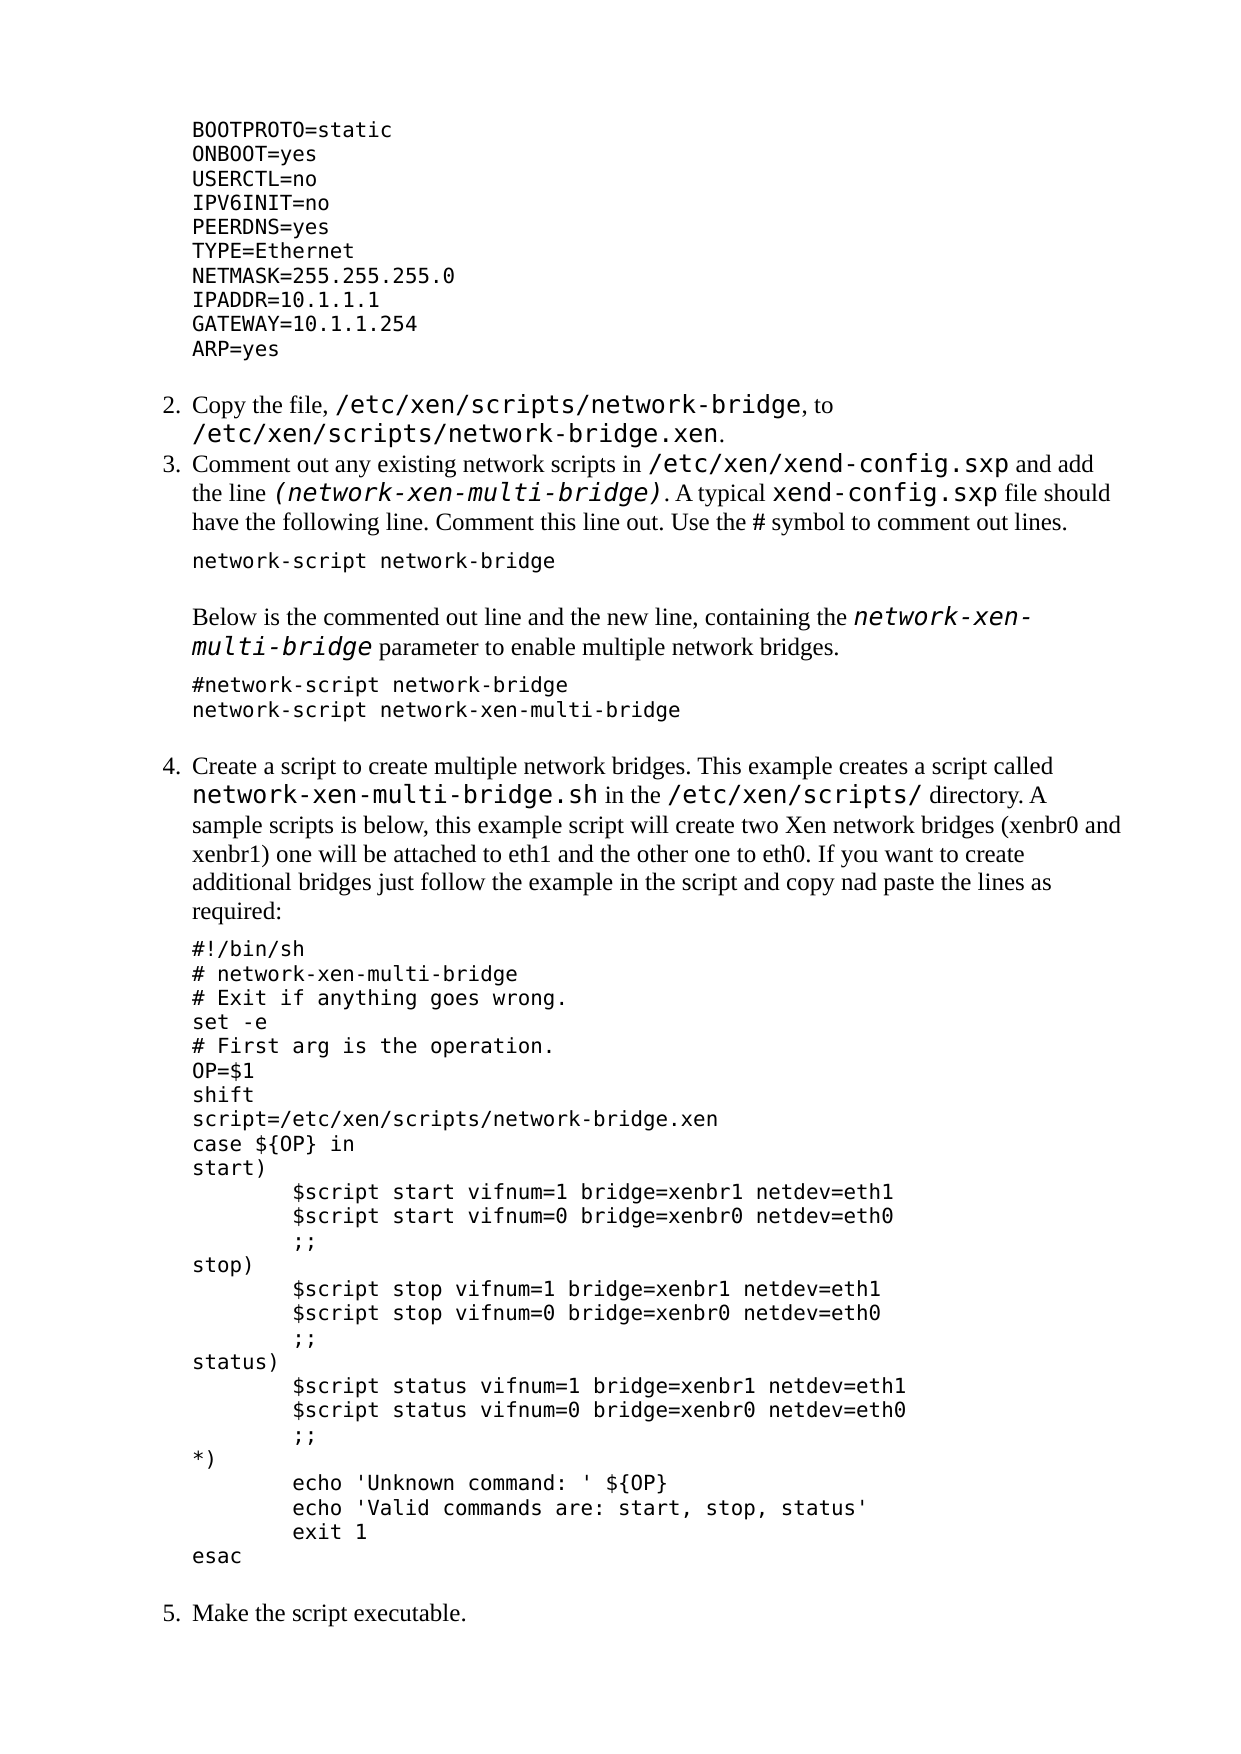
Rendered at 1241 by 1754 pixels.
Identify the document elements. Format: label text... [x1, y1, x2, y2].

list ;; [162, 1326, 1122, 1350]
list # network-xen-multi-bridge [162, 962, 1122, 986]
list Create a script to create multiple network bridges. This example creates a script called network-xen-multi-bridge.sh in the /etc/xen/scripts/ directory. A sample scripts is below, this example script will create two Xen network bridges (xenbr0 and xenbr1) one will be attached to eth1 and the other one to eth0. If you want to create additional bridges just follow the example in the script and copy nad paste the lines as required: [162, 751, 1122, 925]
list $script start vifnum=0 bridge=xenbr0 netdev=eth0 [162, 1204, 1122, 1229]
list IPV6INIT=no [162, 191, 1122, 215]
list stop) [162, 1253, 1122, 1277]
list #network-script network-bridge [162, 673, 1122, 698]
list BOOTPROTO=static [162, 118, 1122, 142]
list start) [162, 1156, 1122, 1180]
list IPADDR=10.1.1.1 [162, 288, 1122, 312]
list $script stop vifnum=1 bridge=xenbr1 netdev=eth1 [162, 1277, 1122, 1301]
list shift [162, 1083, 1122, 1107]
list ;; [162, 1229, 1122, 1253]
list # Exit if anything goes wrong. [162, 986, 1122, 1010]
list Comment out any existing network scripts in /etc/xen/xend-config.sxp and add the line (network-xen-multi-bridge). A typical xend-config.sxp file should have the following line. Comment this line out. Use the # symbol to comment out lines. [162, 449, 1122, 536]
list network-script network-bridge [162, 549, 1122, 573]
list NETMASK=255.255.255.0 [162, 264, 1122, 288]
list OP=$1 [162, 1059, 1122, 1083]
list echo 'Valid commands are: start, stop, status' [162, 1496, 1122, 1520]
list PEERDNS=yes [162, 215, 1122, 239]
list #!/bin/sh [162, 937, 1122, 962]
list network-script network-xen-multi-bridge [162, 698, 1122, 722]
list Make the script executable. [162, 1598, 1122, 1627]
list $script stop vifnum=0 bridge=xenbr0 netdev=eth0 [162, 1301, 1122, 1326]
list Below is the commented out line and the new line, containing the network-xen-multi-bridge parameter to enable multiple network bridges. [162, 602, 1122, 661]
list TYPE=Ethernet [162, 239, 1122, 264]
list ;; [162, 1423, 1122, 1447]
list ONBOOT=yes [162, 142, 1122, 167]
list set -e [162, 1010, 1122, 1034]
list $script status vifnum=0 bridge=xenbr0 netdev=eth0 [162, 1398, 1122, 1423]
list status) [162, 1350, 1122, 1374]
list $script start vifnum=1 bridge=xenbr1 netdev=eth1 [162, 1180, 1122, 1204]
list echo 'Unknown command: ' ${OP} [162, 1471, 1122, 1496]
list USERCTL=no [162, 167, 1122, 191]
list case ${OP} in [162, 1132, 1122, 1156]
list esac [162, 1544, 1122, 1568]
list ARP=yes [162, 337, 1122, 361]
list script=/etc/xen/scripts/network-bridge.xen [162, 1107, 1122, 1132]
list exit 1 [162, 1520, 1122, 1544]
list GATEWAY=10.1.1.254 [162, 312, 1122, 337]
list Copy the file, /etc/xen/scripts/network-bridge, to /etc/xen/scripts/network-bridge.xen. [162, 390, 1122, 449]
list # First arg is the operation. [162, 1034, 1122, 1059]
list *) [162, 1447, 1122, 1471]
list $script status vifnum=1 bridge=xenbr1 netdev=eth1 [162, 1374, 1122, 1398]
